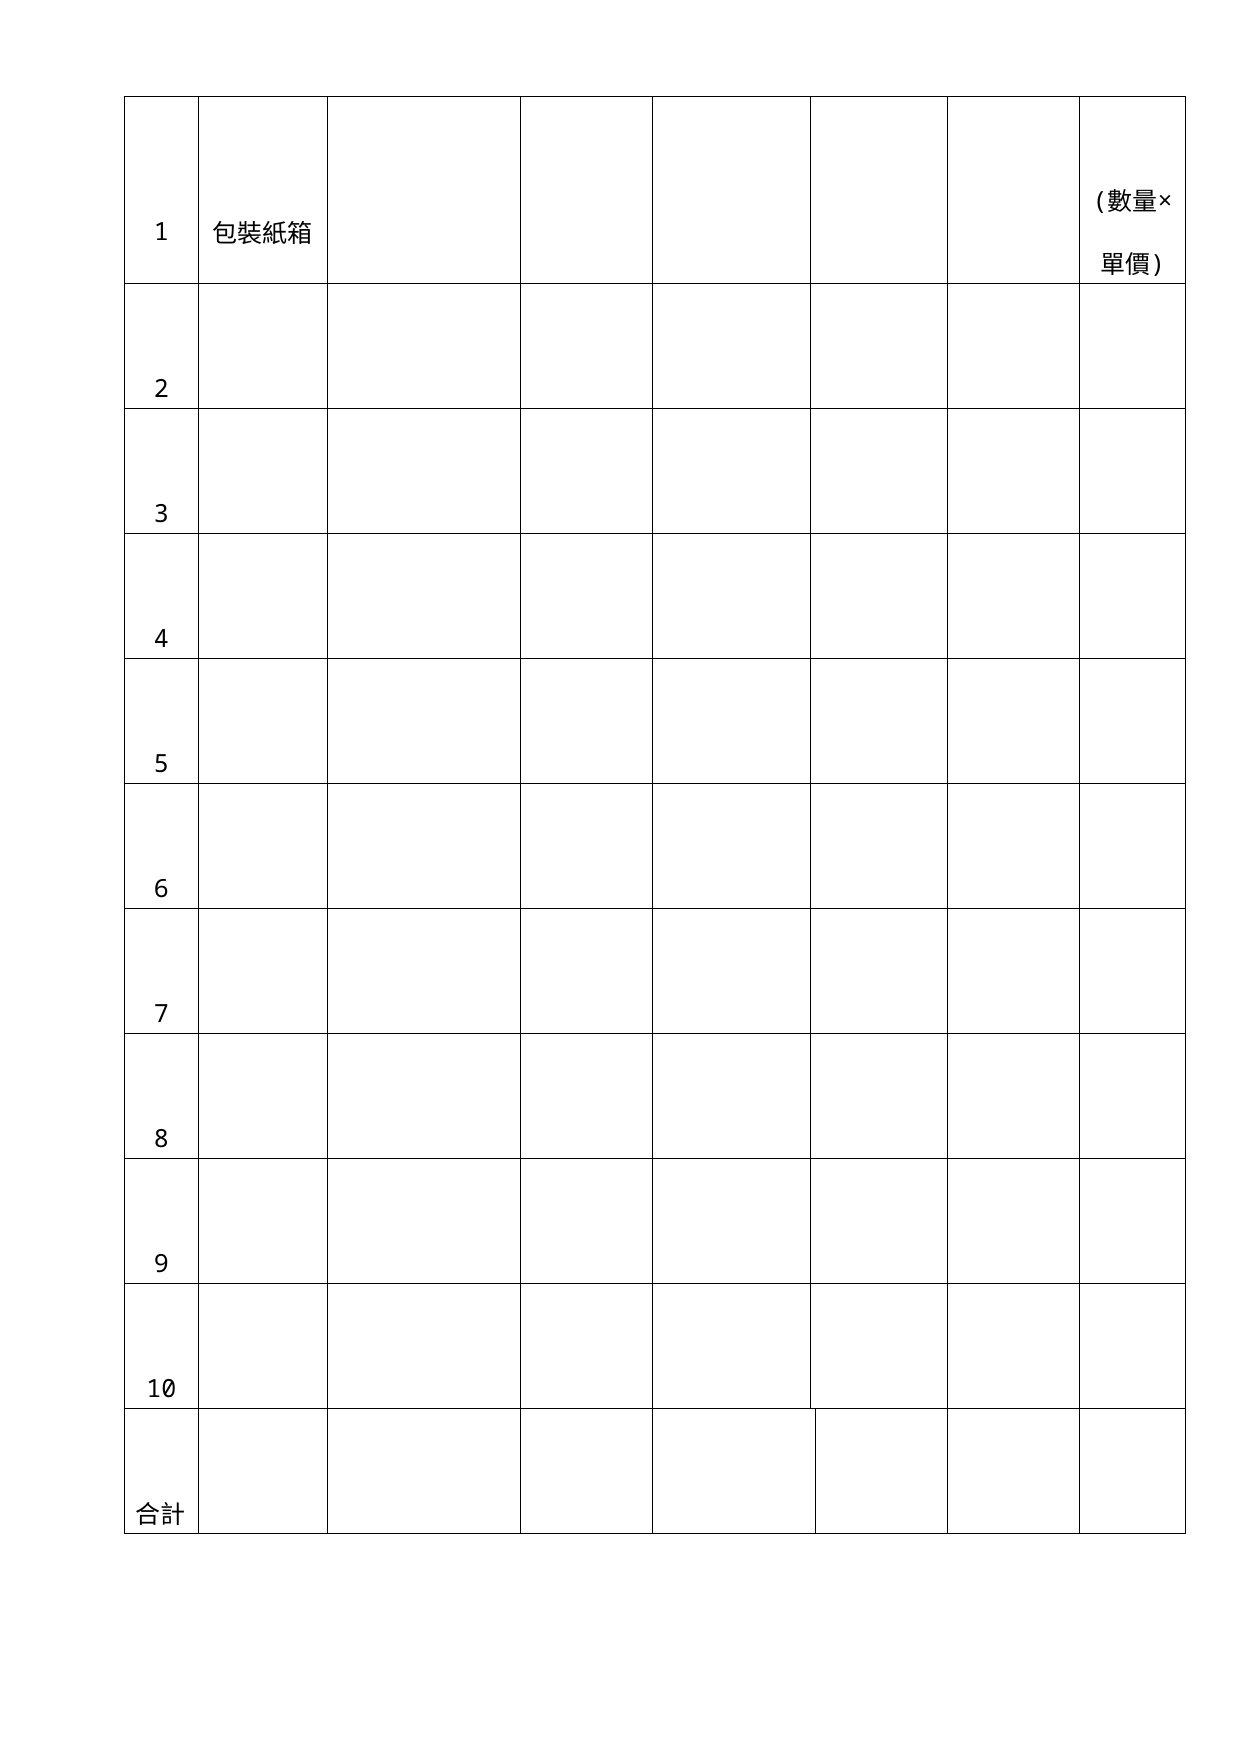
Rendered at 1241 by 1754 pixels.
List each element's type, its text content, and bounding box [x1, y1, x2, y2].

table_cell [328, 784, 520, 908]
table_cell [521, 909, 652, 1033]
table_cell 10 [125, 1284, 198, 1408]
table_cell [1080, 784, 1185, 908]
table_cell [1080, 1159, 1185, 1283]
table_cell [199, 784, 327, 908]
table_cell [521, 1284, 652, 1408]
table_cell [328, 534, 520, 658]
table_cell [1080, 534, 1185, 658]
table_cell [521, 284, 652, 408]
table_cell [1080, 659, 1185, 783]
table_cell [948, 284, 1079, 408]
table_cell [948, 659, 1079, 783]
table_cell [328, 1159, 520, 1283]
table_cell [328, 409, 520, 533]
table_cell 8 [125, 1034, 198, 1158]
table_cell [521, 659, 652, 783]
table_cell [199, 909, 327, 1033]
table_cell [948, 1284, 1079, 1408]
table_cell [199, 1034, 327, 1158]
table_cell [199, 1159, 327, 1283]
table_cell [653, 1034, 810, 1158]
table_cell [328, 97, 520, 283]
table_cell [521, 534, 652, 658]
table_cell [521, 1409, 652, 1533]
table_cell [1080, 1284, 1185, 1408]
table_cell 5 [125, 659, 198, 783]
table_cell [1080, 909, 1185, 1033]
table_cell [1080, 1034, 1185, 1158]
table_cell 合計 [125, 1409, 198, 1533]
table_cell [199, 284, 327, 408]
table_cell [328, 1284, 520, 1408]
table_cell [199, 409, 327, 533]
table_cell 4 [125, 534, 198, 658]
table_cell [811, 97, 947, 283]
table_cell [328, 1409, 520, 1533]
table_cell [1080, 1409, 1185, 1533]
table_cell [328, 909, 520, 1033]
table_cell [521, 409, 652, 533]
table_cell [948, 784, 1079, 908]
table_cell [1080, 409, 1185, 533]
table_cell 9 [125, 1159, 198, 1283]
table_cell [199, 534, 327, 658]
table_cell [811, 534, 947, 658]
table_cell [948, 909, 1079, 1033]
table_cell [653, 97, 810, 283]
table_cell [653, 1284, 810, 1408]
table_cell [521, 97, 652, 283]
table_cell [653, 784, 810, 908]
table_cell [816, 1409, 947, 1533]
table_cell [948, 1159, 1079, 1283]
table_cell [653, 1409, 815, 1533]
table_cell 6 [125, 784, 198, 908]
table_cell [653, 534, 810, 658]
table_cell [653, 909, 810, 1033]
table_cell [811, 784, 947, 908]
table_cell [811, 1284, 947, 1408]
table_cell [199, 1284, 327, 1408]
table_cell [1080, 284, 1185, 408]
table_cell [653, 1159, 810, 1283]
table_cell [199, 659, 327, 783]
table_cell [948, 1034, 1079, 1158]
table_cell 2 [125, 284, 198, 408]
table_cell [948, 534, 1079, 658]
table_cell [199, 1409, 327, 1533]
table_cell 1 [125, 97, 198, 283]
table_cell 7 [125, 909, 198, 1033]
table_cell [521, 1034, 652, 1158]
table_cell [328, 1034, 520, 1158]
table_cell 3 [125, 409, 198, 533]
table_cell [811, 1159, 947, 1283]
table_cell (數量×單價) [1080, 97, 1185, 283]
table_cell [521, 1159, 652, 1283]
table_cell [811, 1034, 947, 1158]
table_cell [653, 409, 810, 533]
table_cell [653, 284, 810, 408]
table_cell [811, 659, 947, 783]
table_cell [328, 659, 520, 783]
table_cell [653, 659, 810, 783]
table_cell [328, 284, 520, 408]
table_cell [811, 284, 947, 408]
table_cell 包裝紙箱 [199, 97, 327, 283]
table_cell [521, 784, 652, 908]
table_cell [811, 409, 947, 533]
table_cell [948, 97, 1079, 283]
table_cell [948, 1409, 1079, 1533]
table_cell [948, 409, 1079, 533]
table_cell [811, 909, 947, 1033]
